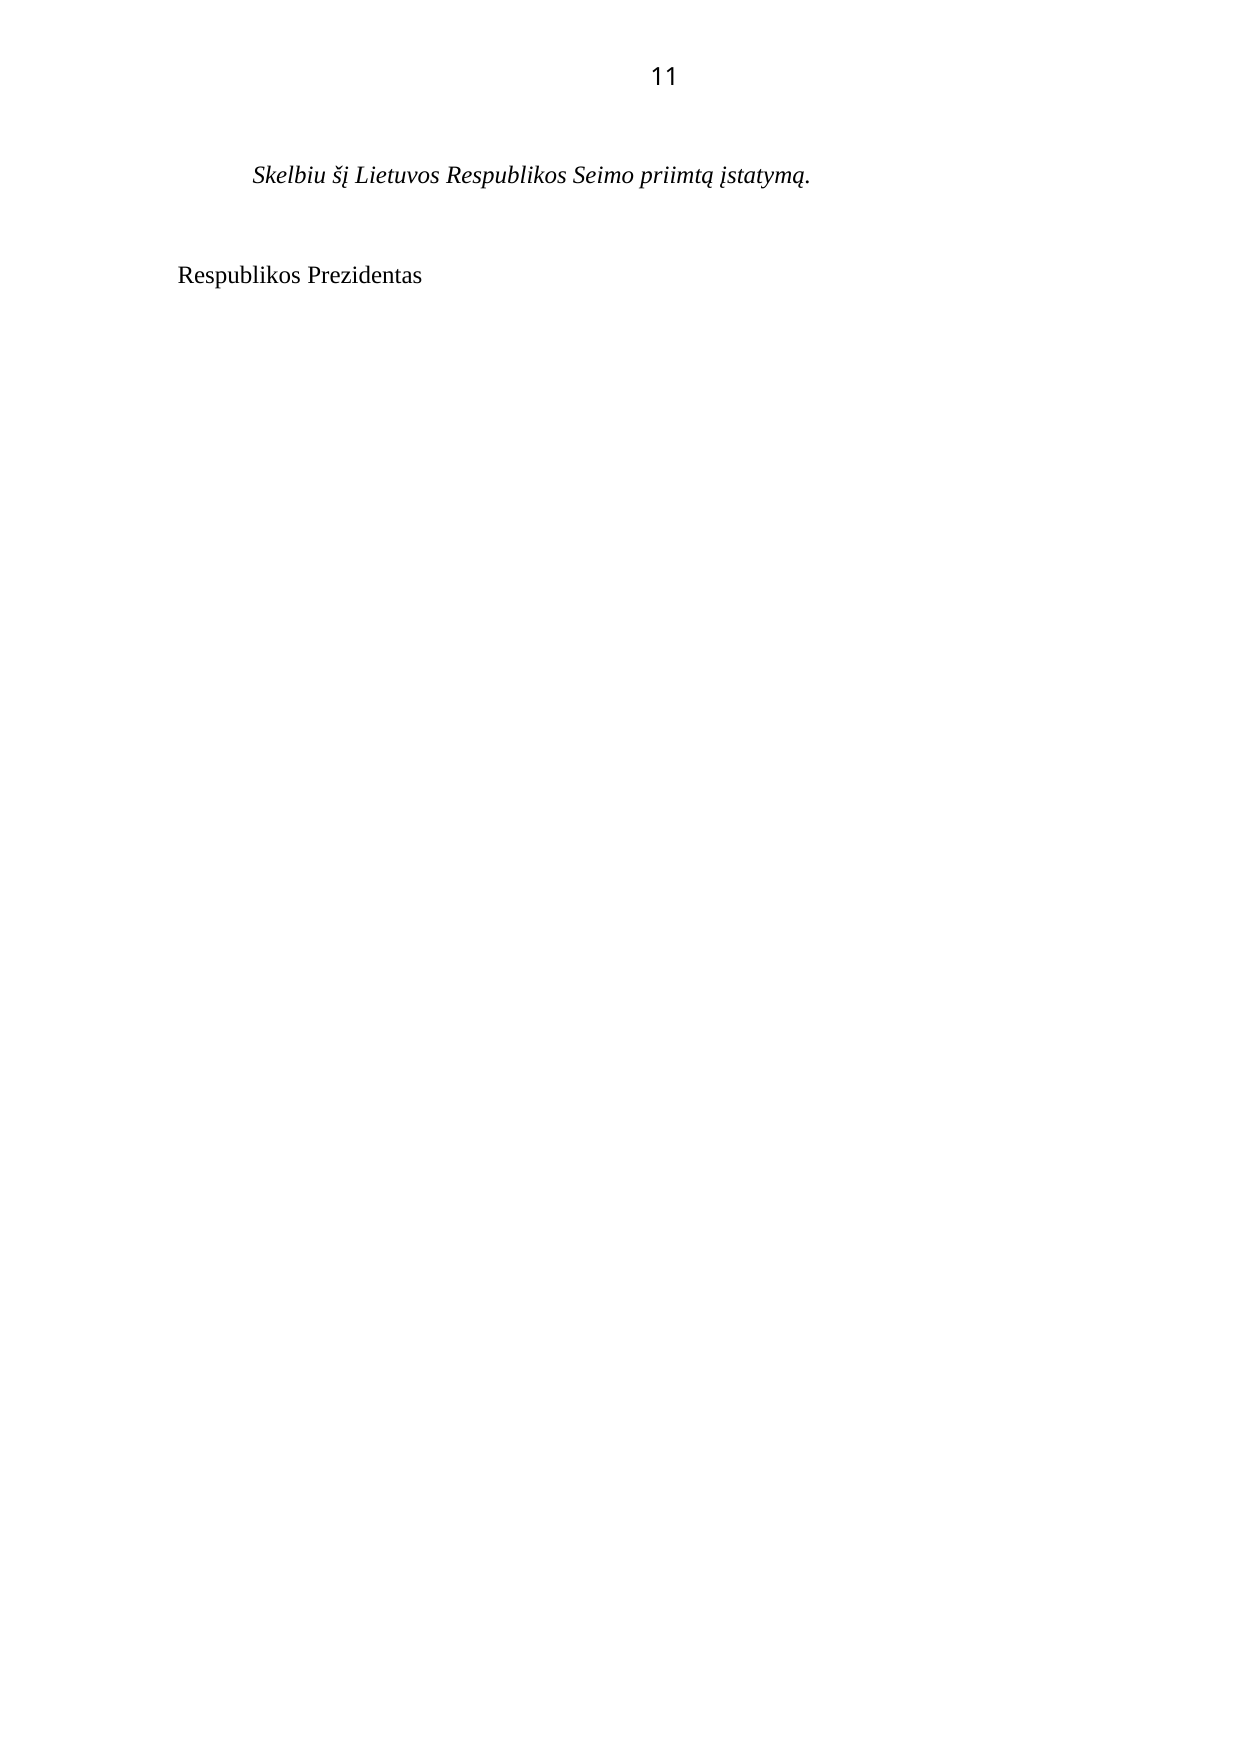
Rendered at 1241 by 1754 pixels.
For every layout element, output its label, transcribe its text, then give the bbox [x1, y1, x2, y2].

text Respublikos Prezidentas [177, 256, 1152, 289]
text Skelbiu šį Lietuvos Respublikos Seimo priimtą įstatymą. [177, 156, 1152, 189]
